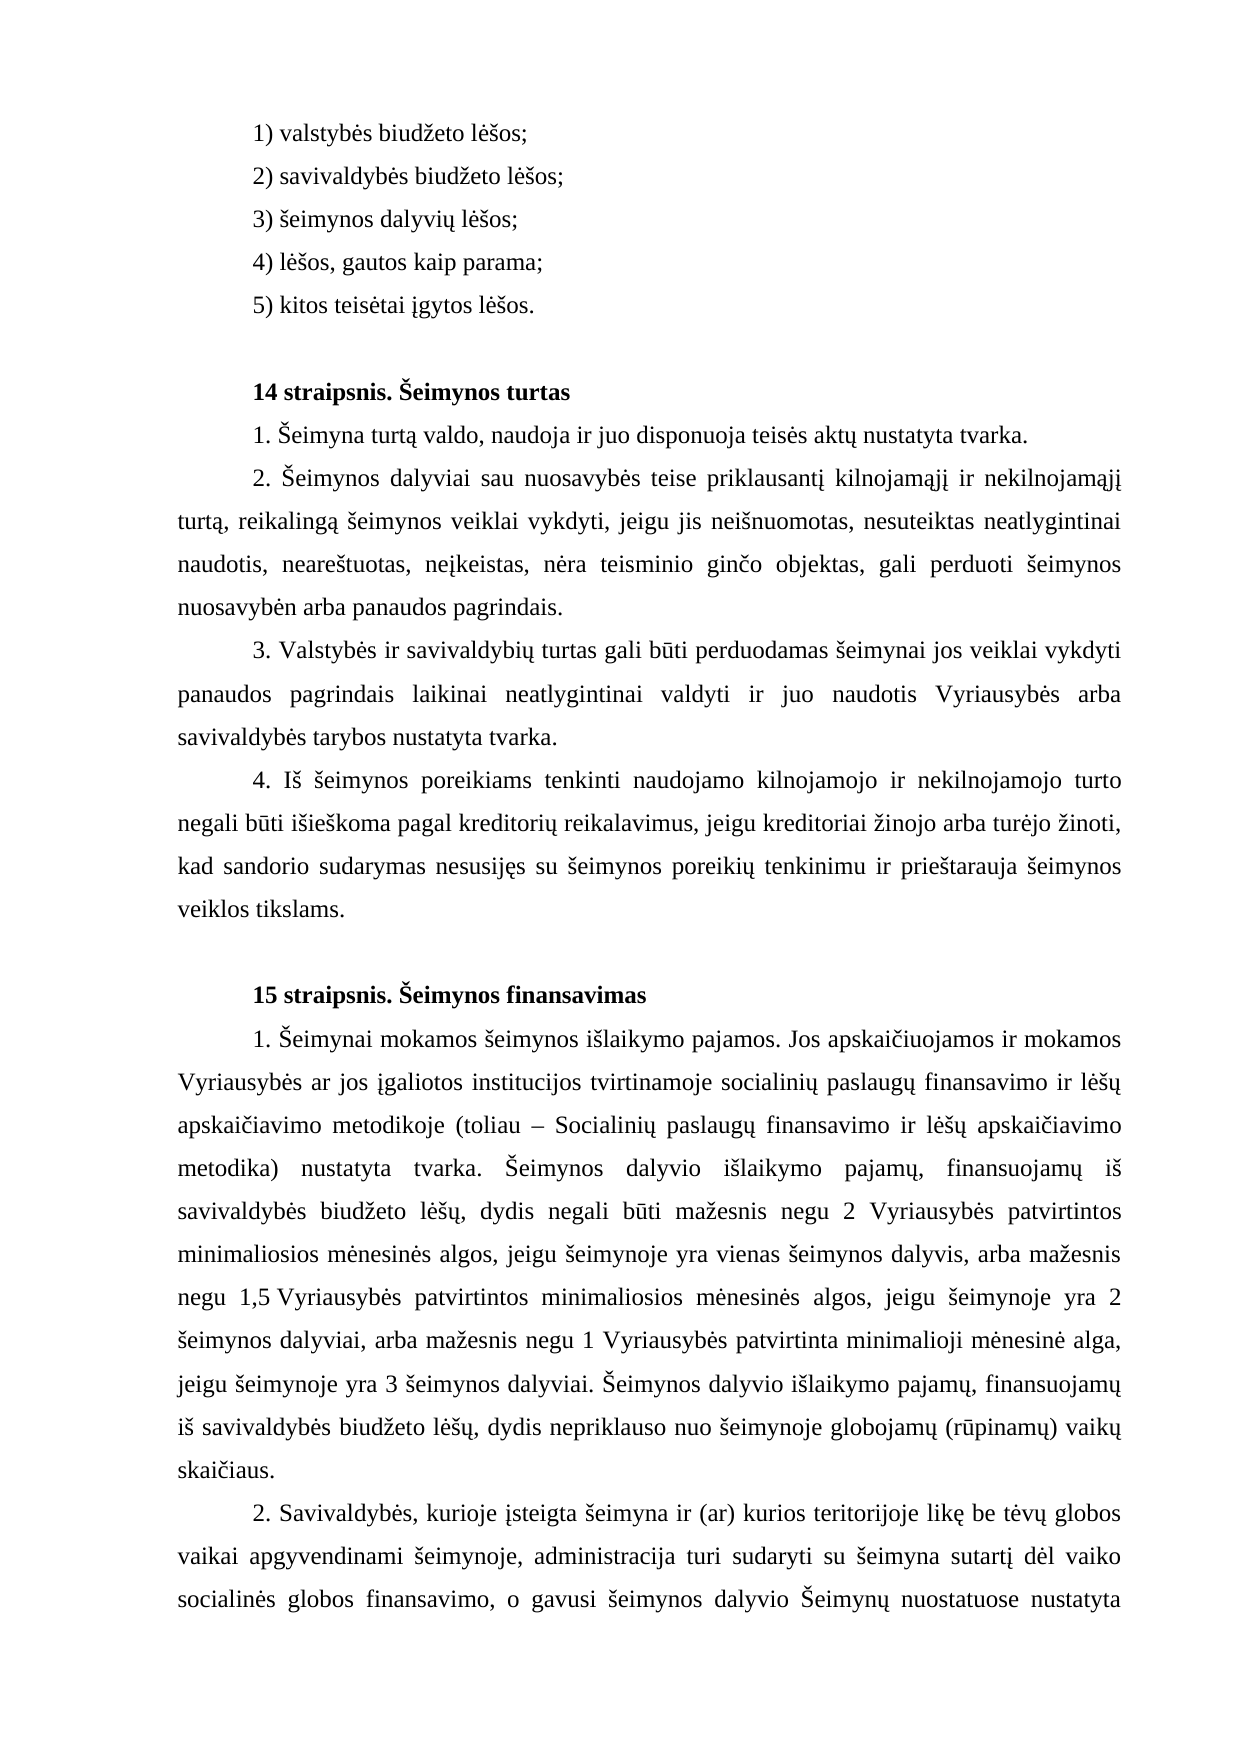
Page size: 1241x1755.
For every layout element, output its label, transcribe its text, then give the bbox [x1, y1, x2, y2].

text 1. Šeimynai mokamos šeimynos išlaikymo pajamos. Jos apskaičiuojamos ir mokamos Vyriausybės ar jos įgaliotos institucijos tvirtinamoje socialinių paslaugų finansavimo ir lėšų apskaičiavimo metodikoje (toliau – Socialinių paslaugų finansavimo ir lėšų apskaičiavimo metodika) nustatyta tvarka. Šeimynos dalyvio išlaikymo pajamų, finansuojamų iš savivaldybės biudžeto lėšų, dydis negali būti mažesnis negu 2 Vyriausybės patvirtintos minimaliosios mėnesinės algos, jeigu šeimynoje yra vienas šeimynos dalyvis, arba mažesnis negu 1,5 Vyriausybės patvirtintos minimaliosios mėnesinės algos, jeigu šeimynoje yra 2 šeimynos dalyviai, arba mažesnis negu 1 Vyriausybės patvirtinta minimalioji mėnesinė alga, jeigu šeimynoje yra 3 šeimynos dalyviai. Šeimynos dalyvio išlaikymo pajamų, finansuojamų iš savivaldybės biudžeto lėšų, dydis nepriklauso nuo šeimynoje globojamų (rūpinamų) vaikų skaičiaus. [177, 1024, 1122, 1484]
text 4) lėšos, gautos kaip parama; [177, 247, 1122, 276]
text 2. Šeimynos dalyviai sau nuosavybės teise priklausantį kilnojamąjį ir nekilnojamąjį turtą, reikalingą šeimynos veiklai vykdyti, jeigu jis neišnuomotas, nesuteiktas neatlygintinai naudotis, neareštuotas, neįkeistas, nėra teisminio ginčo objektas, gali perduoti šeimynos nuosavybėn arba panaudos pagrindais. [177, 463, 1122, 621]
text 1) valstybės biudžeto lėšos; [177, 118, 1122, 147]
text 3) šeimynos dalyvių lėšos; [177, 204, 1122, 233]
text 5) kitos teisėtai įgytos lėšos. [177, 291, 1122, 319]
text 15 straipsnis. Šeimynos finansavimas [177, 981, 1122, 1009]
text 4. Iš šeimynos poreikiams tenkinti naudojamo kilnojamojo ir nekilnojamojo turto negali būti išieškoma pagal kreditorių reikalavimus, jeigu kreditoriai žinojo arba turėjo žinoti, kad sandorio sudarymas nesusijęs su šeimynos poreikių tenkinimu ir prieštarauja šeimynos veiklos tikslams. [177, 765, 1122, 923]
text 2) savivaldybės biudžeto lėšos; [177, 161, 1122, 190]
text 3. Valstybės ir savivaldybių turtas gali būti perduodamas šeimynai jos veiklai vykdyti panaudos pagrindais laikinai neatlygintinai valdyti ir juo naudotis Vyriausybės arba savivaldybės tarybos nustatyta tvarka. [177, 636, 1122, 751]
text 1. Šeimyna turtą valdo, naudoja ir juo disponuoja teisės aktų nustatyta tvarka. [177, 420, 1122, 449]
text 2. Savivaldybės, kurioje įsteigta šeimyna ir (ar) kurios teritorijoje likę be tėvų globos vaikai apgyvendinami šeimynoje, administracija turi sudaryti su šeimyna sutartį dėl vaiko socialinės globos finansavimo, o gavusi šeimynos dalyvio Šeimynų nuostatuose nustatyta [177, 1498, 1122, 1613]
text 14 straipsnis. Šeimynos turtas [177, 377, 1122, 406]
